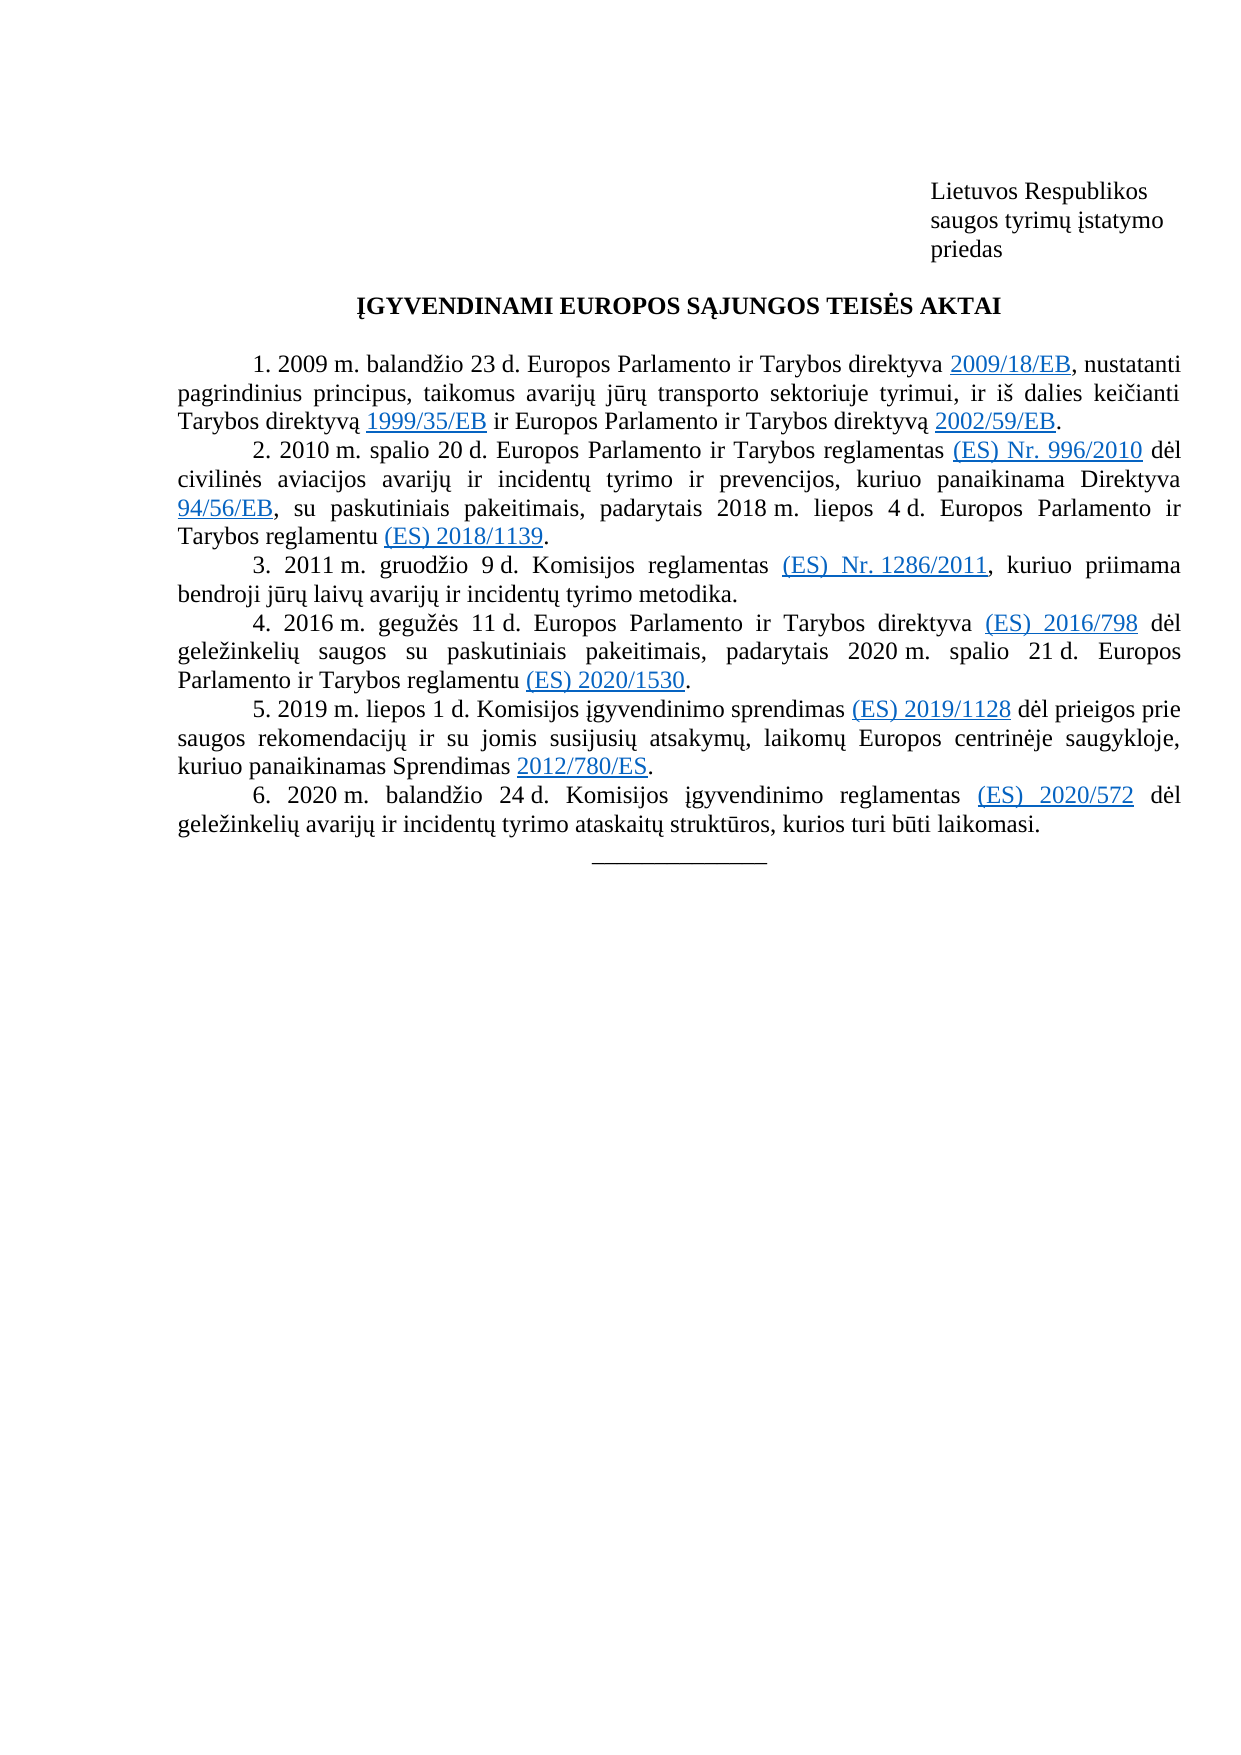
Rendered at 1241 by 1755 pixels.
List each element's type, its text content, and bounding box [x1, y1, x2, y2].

text 2. 2010 m. spalio 20 d. Europos Parlamento ir Tarybos reglamentas (ES) Nr. 996/2010 dėl civilinės aviacijos avarijų ir incidentų tyrimo ir prevencijos, kuriuo panaikinama Direktyva 94/56/EB, su paskutiniais pakeitimais, padarytais 2018 m. liepos 4 d. Europos Parlamento ir Tarybos reglamentu (ES) 2018/1139. [177, 435, 1181, 550]
text saugos tyrimų įstatymo [812, 205, 1181, 234]
text ĮGYVENDINAMI EUROPOS SĄJUNGOS TEISĖS AKTAI [177, 291, 1181, 320]
text 3. 2011 m. gruodžio 9 d. Komisijos reglamentas (ES) Nr. 1286/2011, kuriuo priimama bendroji jūrų laivų avarijų ir incidentų tyrimo metodika. [177, 550, 1181, 608]
text 4. 2016 m. gegužės 11 d. Europos Parlamento ir Tarybos direktyva (ES) 2016/798 dėl geležinkelių saugos su paskutiniais pakeitimais, padarytais 2020 m. spalio 21 d. Europos Parlamento ir Tarybos reglamentu (ES) 2020/1530. [177, 608, 1181, 694]
text ______________ [177, 838, 1181, 866]
text priedas [812, 234, 1181, 263]
text 6. 2020 m. balandžio 24 d. Komisijos įgyvendinimo reglamentas (ES) 2020/572 dėl geležinkelių avarijų ir incidentų tyrimo ataskaitų struktūros, kurios turi būti laikomasi. [177, 780, 1181, 838]
text 5. 2019 m. liepos 1 d. Komisijos įgyvendinimo sprendimas (ES) 2019/1128 dėl prieigos prie saugos rekomendacijų ir su jomis susijusių atsakymų, laikomų Europos centrinėje saugykloje, kuriuo panaikinamas Sprendimas 2012/780/ES. [177, 694, 1181, 780]
text 1. 2009 m. balandžio 23 d. Europos Parlamento ir Tarybos direktyva 2009/18/EB, nustatanti pagrindinius principus, taikomus avarijų jūrų transporto sektoriuje tyrimui, ir iš dalies keičianti Tarybos direktyvą 1999/35/EB ir Europos Parlamento ir Tarybos direktyvą 2002/59/EB. [177, 349, 1181, 435]
text Lietuvos Respublikos [812, 176, 1181, 205]
